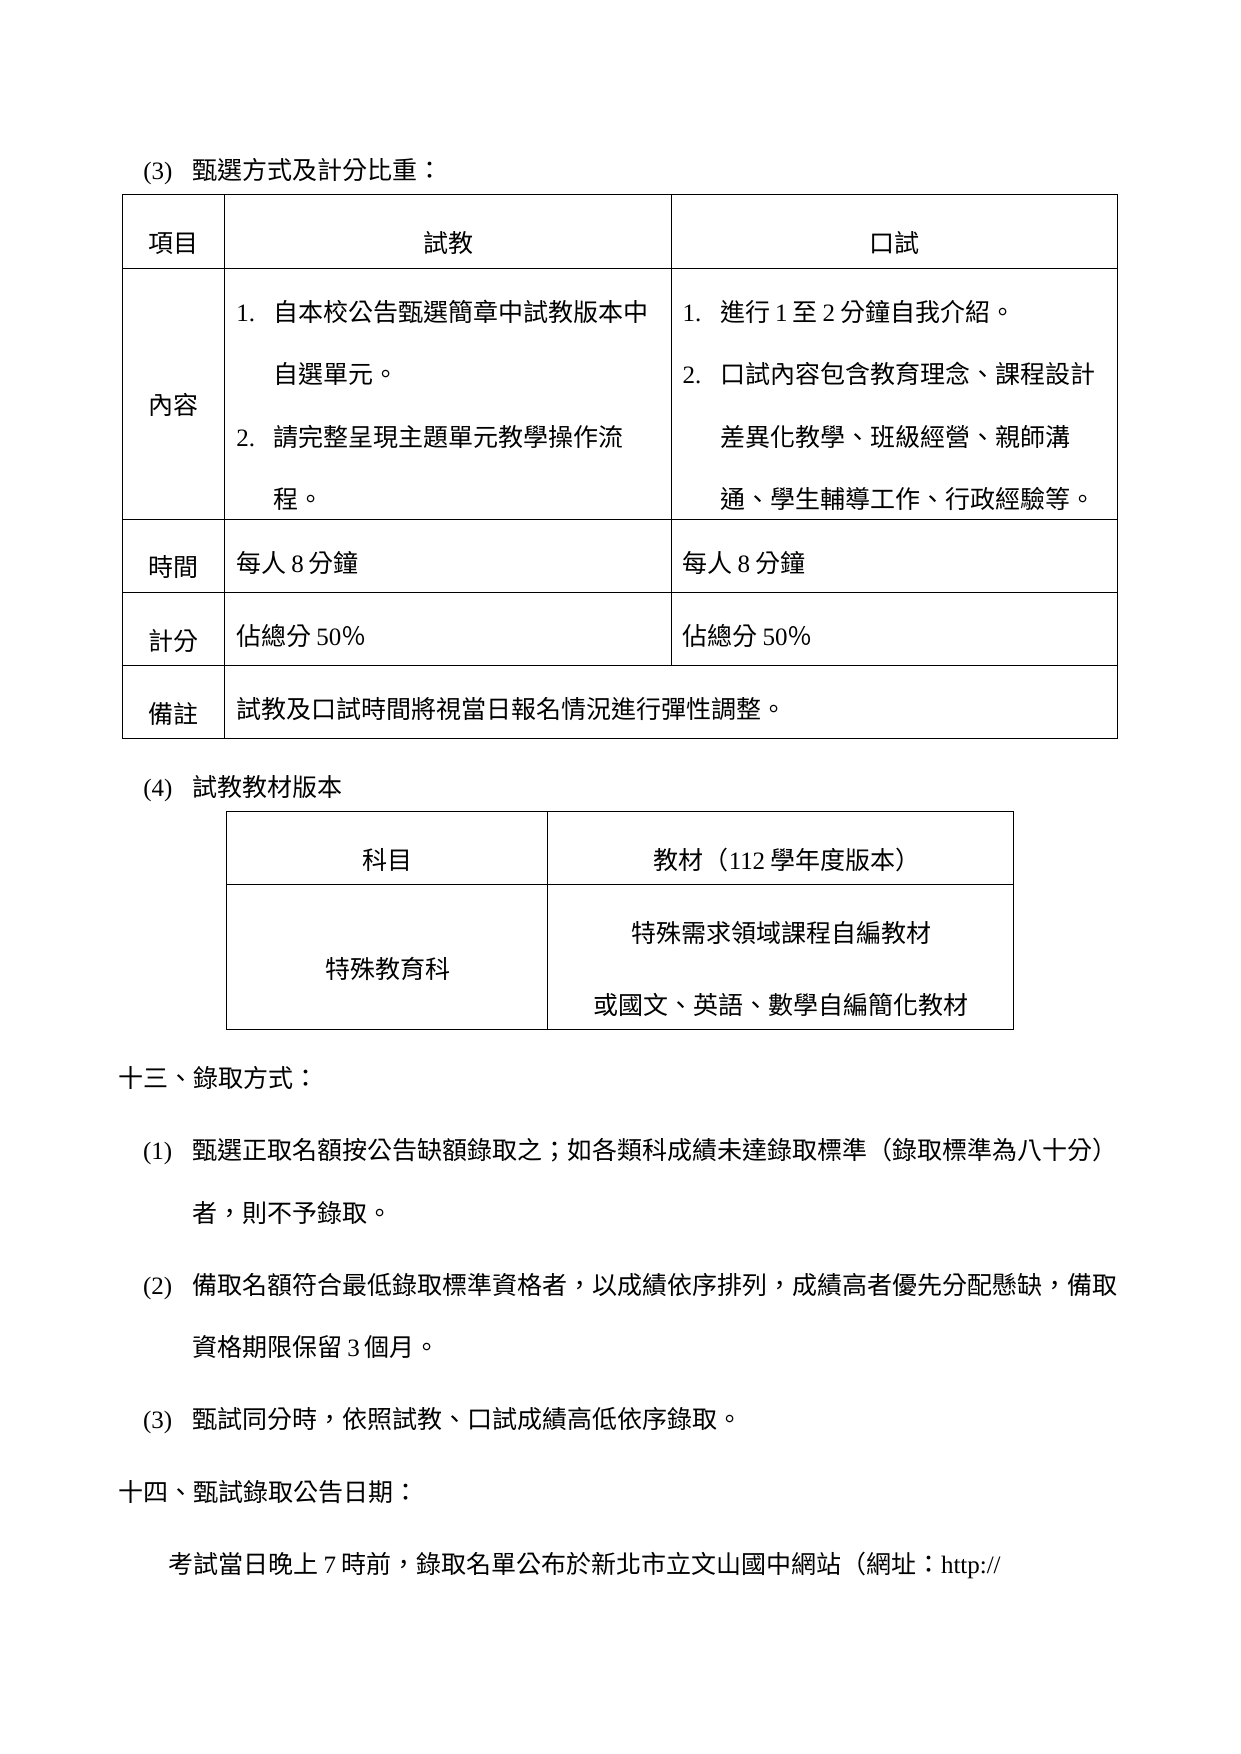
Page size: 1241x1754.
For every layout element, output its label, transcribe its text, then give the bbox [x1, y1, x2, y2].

table_header 科目 [227, 812, 547, 884]
table_cell 自本校公告甄選簡章中試教版本中自選單元。 請完整呈現主題單元教學操作流程。 [225, 269, 671, 518]
list 試教教材版本 [143, 744, 1122, 806]
table_cell 備註 [123, 666, 224, 738]
text 十四、甄試錄取公告日期： [118, 1448, 1122, 1511]
table_cell 每人8分鐘 [225, 520, 671, 592]
table_header 項目 [123, 195, 224, 267]
table_cell 試教及口試時間將視當日報名情況進行彈性調整。 [225, 666, 1117, 738]
table_cell 佔總分50％ [225, 593, 671, 665]
table_cell 每人8分鐘 [672, 520, 1117, 592]
table_cell 進行1至2分鐘自我介紹。 口試內容包含教育理念、課程設計差異化教學、班級經營、親師溝通、學生輔導工作、行政經驗等。 [672, 269, 1117, 518]
list 甄選方式及計分比重： [143, 127, 1122, 189]
text 考試當日晚上7時前，錄取名單公布於新北市立文山國中網站（網址：http:// [168, 1521, 1122, 1583]
table_header 教材（112學年度版本） [548, 812, 1013, 884]
table_cell 計分 [123, 593, 224, 665]
table_cell 特殊教育科 [227, 885, 547, 1029]
list 甄選正取名額按公告缺額錄取之；如各類科成績未達錄取標準（錄取標準為八十分）者，則不予錄取。 [143, 1107, 1122, 1232]
table_cell 時間 [123, 520, 224, 592]
table_header 試教 [225, 195, 671, 267]
table_cell 佔總分50％ [672, 593, 1117, 665]
table_cell 內容 [123, 269, 224, 518]
table_header 口試 [672, 195, 1117, 267]
list 甄試同分時，依照試教、口試成績高低依序錄取。 [143, 1376, 1122, 1439]
table_cell 特殊需求領域課程自編教材 或國文、英語、數學自編簡化教材 [548, 885, 1013, 1029]
list 備取名額符合最低錄取標準資格者，以成績依序排列，成績高者優先分配懸缺，備取資格期限保留3個月。 [143, 1242, 1122, 1367]
text 十三、錄取方式： [118, 1035, 1122, 1098]
